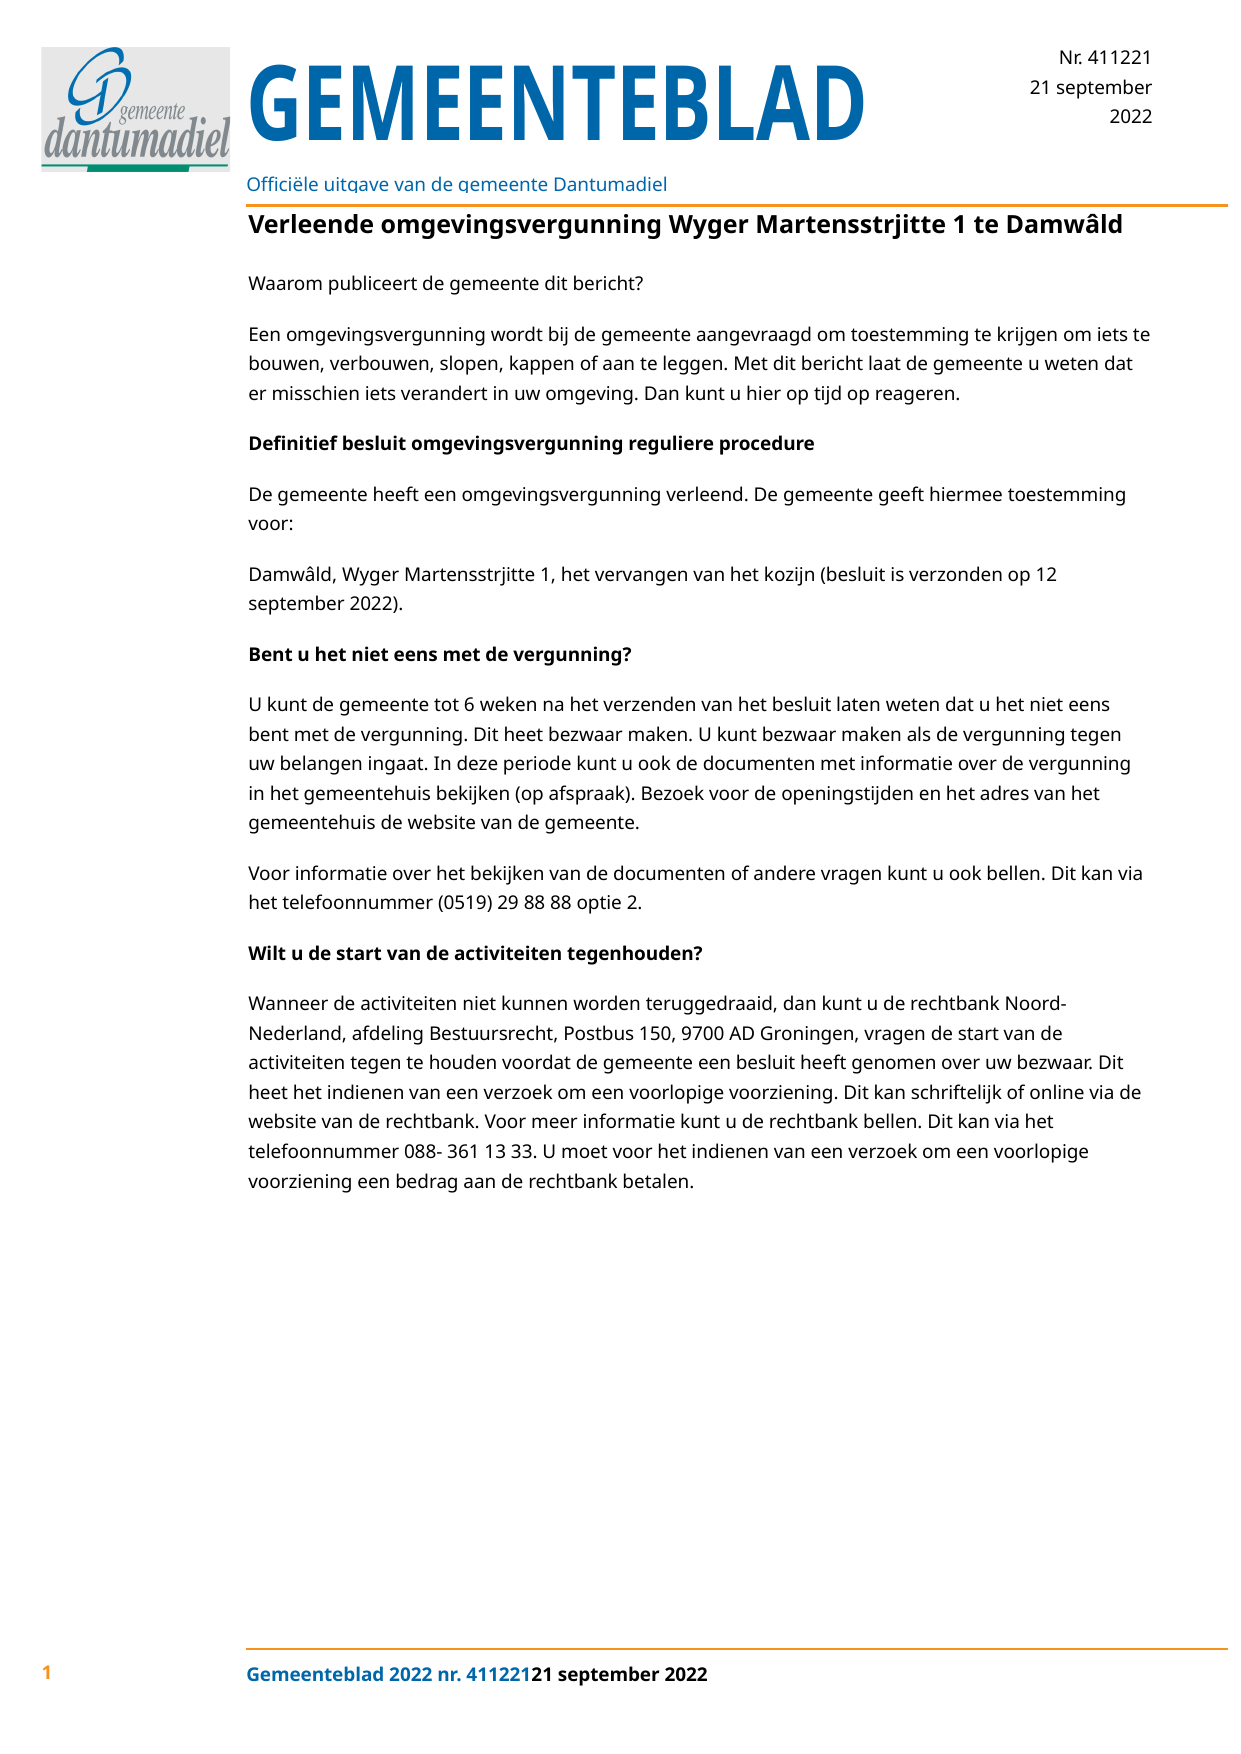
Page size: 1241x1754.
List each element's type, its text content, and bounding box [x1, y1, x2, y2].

text Waarom publiceert de gemeente dit bericht? [248, 270, 1152, 296]
text Verleende omgevingsvergunning Wyger Martensstrjitte 1 te Damwâld [248, 207, 1152, 241]
text Wanneer de activiteiten niet kunnen worden teruggedraaid, dan kunt u de rechtbank Noord-Nederland, afdeling Bestuursrecht, Postbus 150, 9700 AD Groningen, vragen de start van de activiteiten tegen te houden voordat de gemeente een besluit heeft genomen over uw bezwaar. Dit heet het indienen van een verzoek om een voorlopige voorziening. Dit kan schriftelijk of online via de website van de rechtbank. Voor meer informatie kunt u de rechtbank bellen. Dit kan via het telefoonnummer 088- 361 13 33. U moet voor het indienen van een verzoek om een voorlopige voorziening een bedrag aan de rechtbank betalen. [248, 990, 1152, 1193]
text Damwâld, Wyger Martensstrjitte 1, het vervangen van het kozijn (besluit is verzonden op 12 september 2022). [248, 561, 1152, 616]
text Wilt u de start van de activiteiten tegenhouden? [248, 940, 1152, 966]
text De gemeente heeft een omgevingsvergunning verleend. De gemeente geeft hiermee toestemming voor: [248, 481, 1152, 536]
text Een omgevingsvergunning wordt bij de gemeente aangevraagd om toestemming te krijgen om iets te bouwen, verbouwen, slopen, kappen of aan te leggen. Met dit bericht laat de gemeente u weten dat er misschien iets verandert in uw omgeving. Dan kunt u hier op tijd op reageren. [248, 321, 1152, 406]
text Definitief besluit omgevingsvergunning reguliere procedure [248, 430, 1152, 456]
picture [41, 47, 231, 172]
text Bent u het niet eens met de vergunning? [248, 641, 1152, 666]
text U kunt de gemeente tot 6 weken na het verzenden van het besluit laten weten dat u het niet eens bent met de vergunning. Dit heet bezwaar maken. U kunt bezwaar maken als de vergunning tegen uw belangen ingaat. In deze periode kunt u ook de documenten met informatie over de vergunning in het gemeentehuis bekijken (op afspraak). Bezoek voor de openingstijden en het adres van het gemeentehuis de website van de gemeente. [248, 691, 1152, 835]
text Voor informatie over het bekijken van de documenten of andere vragen kunt u ook bellen. Dit kan via het telefoonnummer (0519) 29 88 88 optie 2. [248, 860, 1152, 915]
